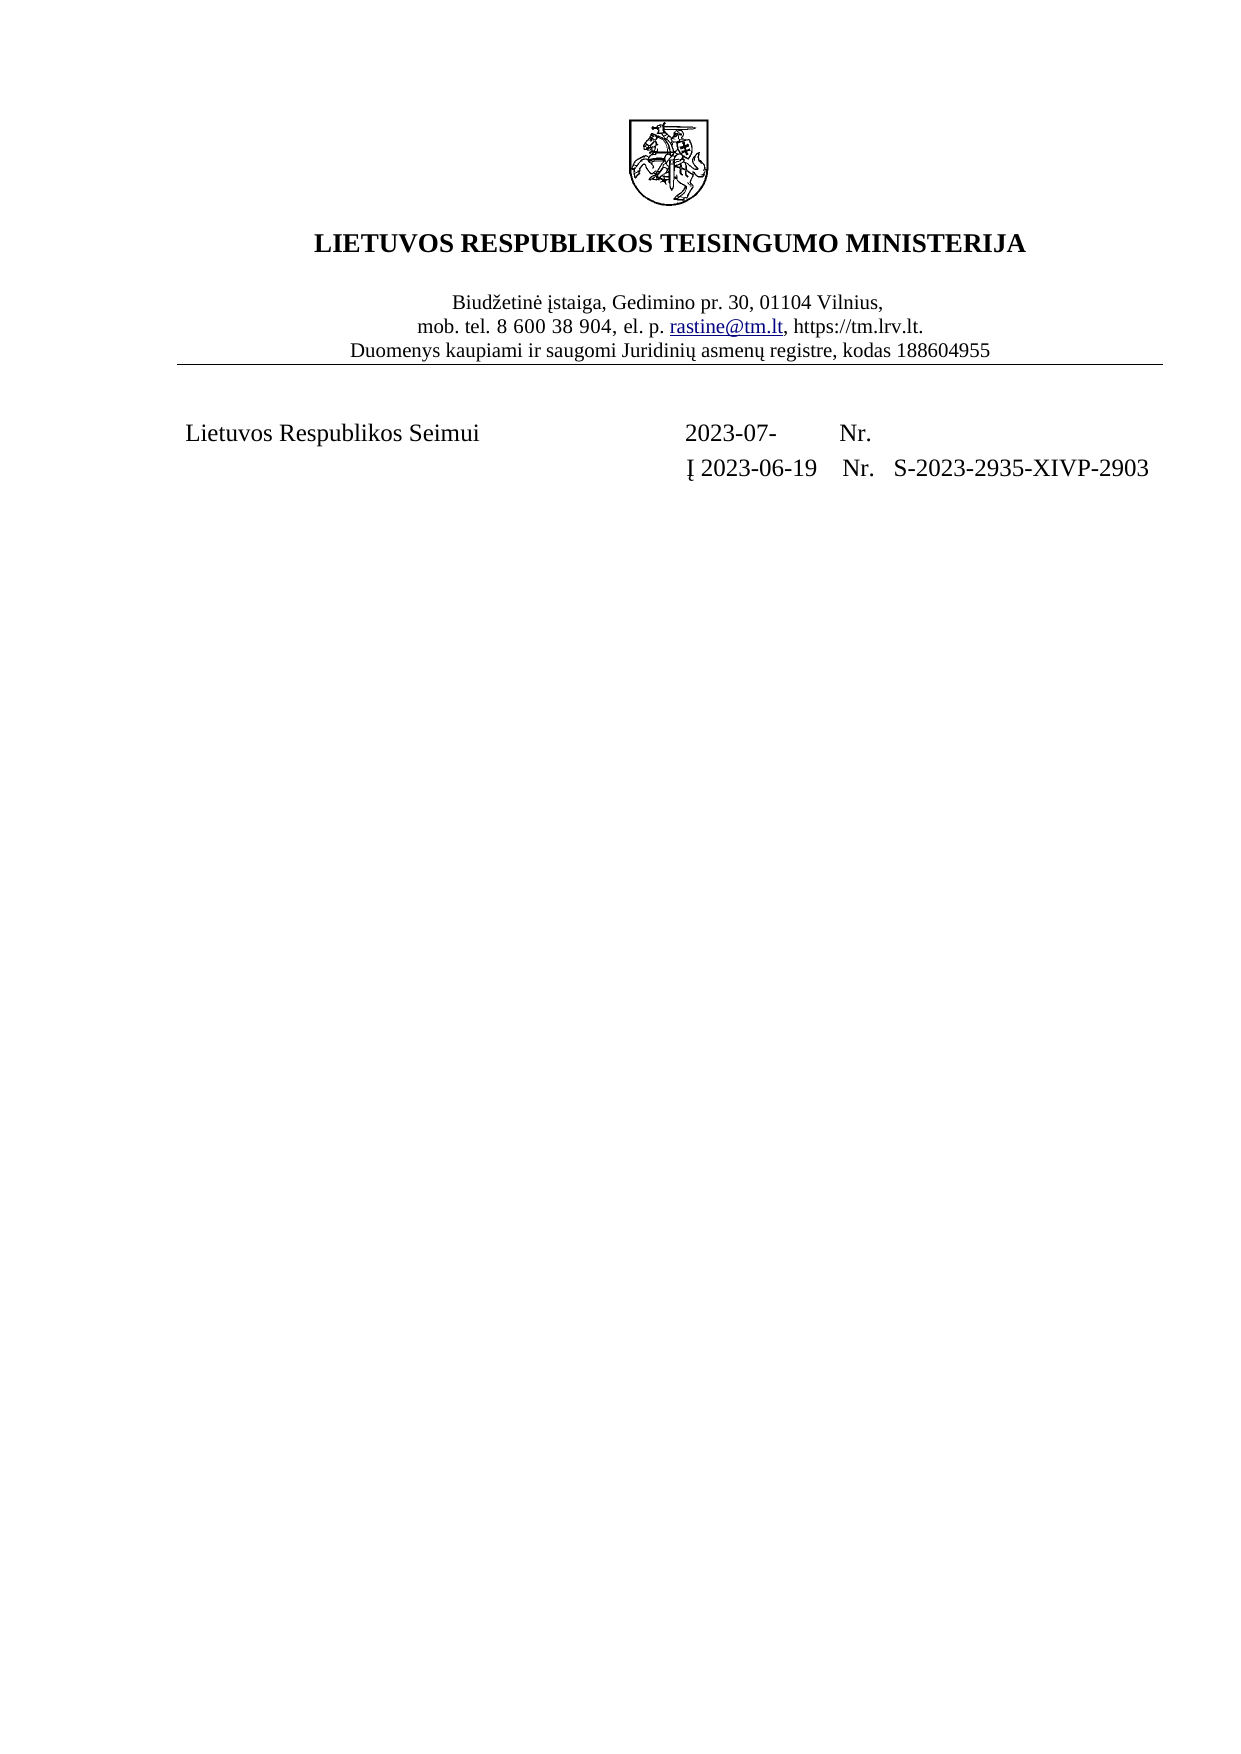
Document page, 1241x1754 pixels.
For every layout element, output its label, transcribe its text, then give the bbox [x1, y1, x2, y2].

table_header 2023-07- Nr. [661, 418, 1163, 453]
table_header Lietuvos Respublikos Seimui [174, 418, 661, 453]
table_cell Į 2023-06-19 Nr. S-2023-2935-XIVP-2903 [661, 453, 1163, 482]
table_cell [174, 453, 661, 482]
